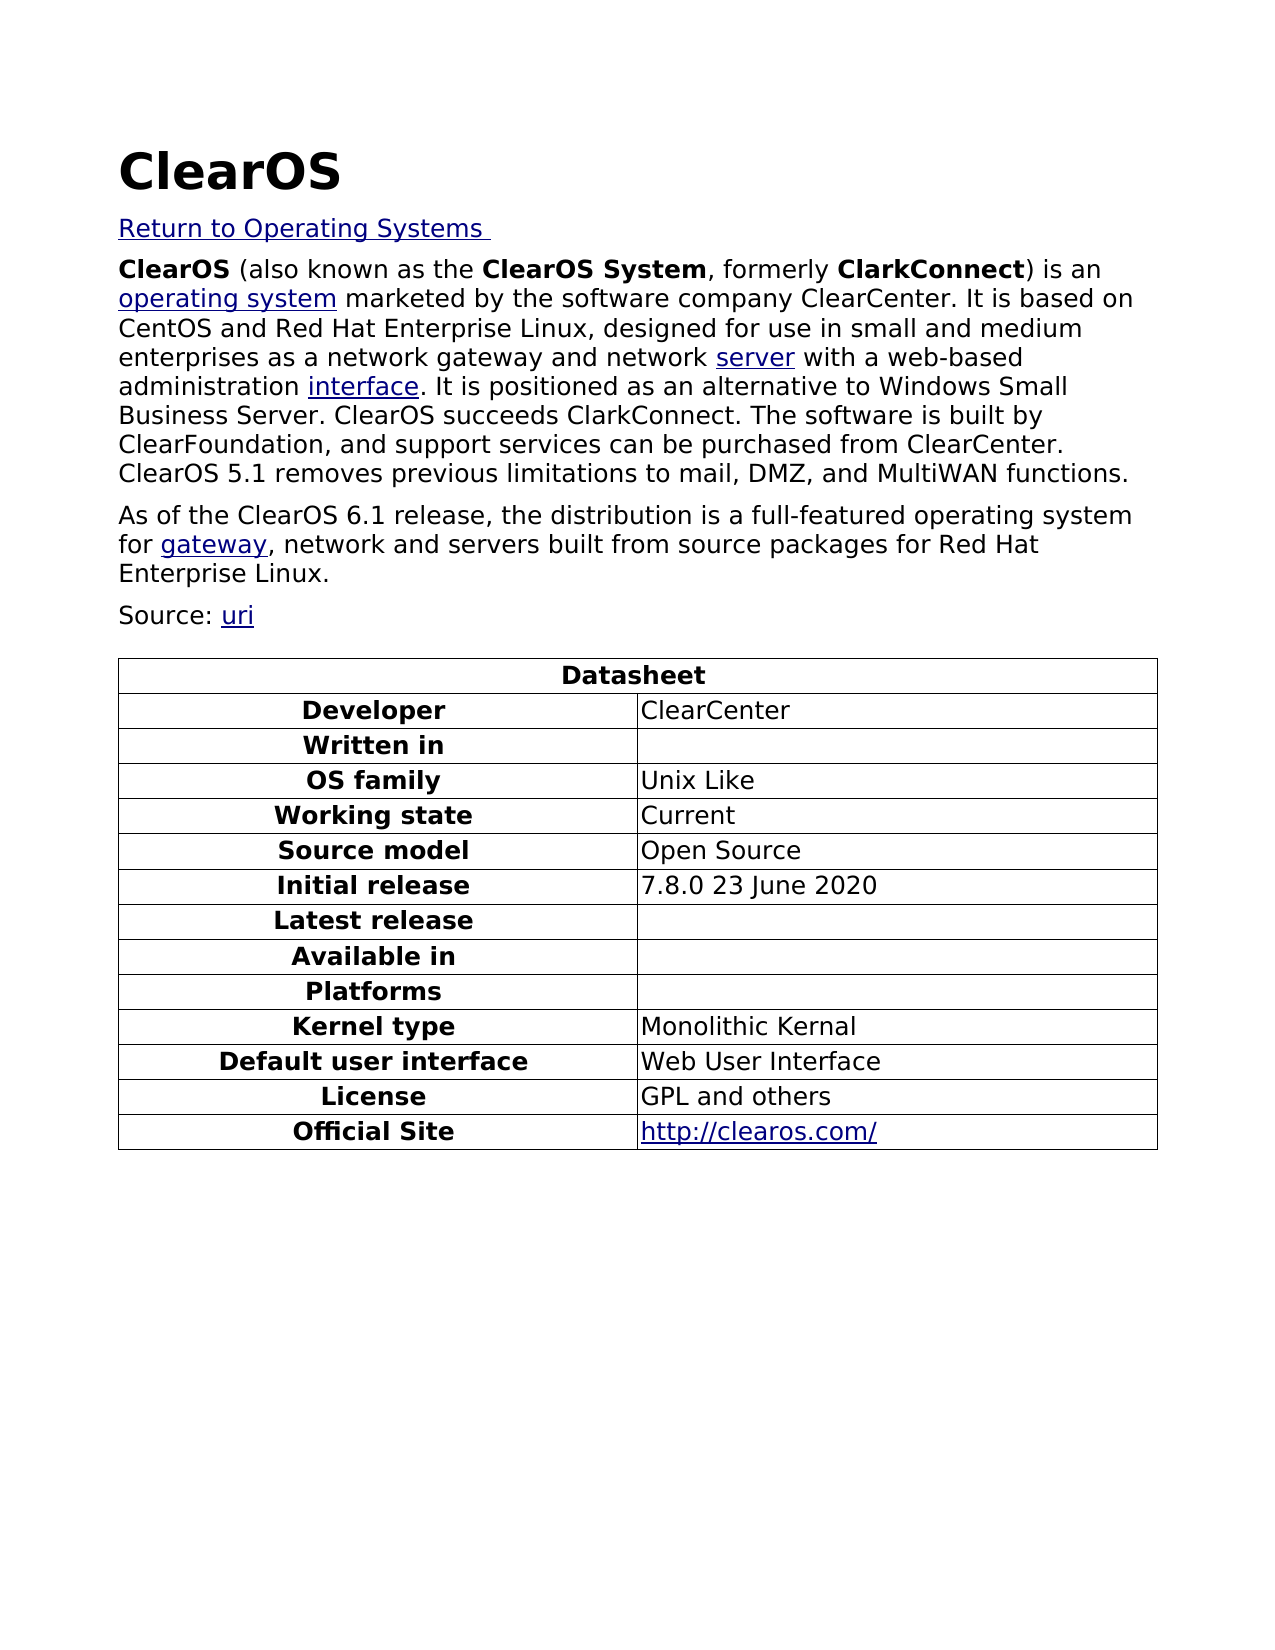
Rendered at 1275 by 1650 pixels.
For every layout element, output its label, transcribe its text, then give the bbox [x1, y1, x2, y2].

table_cell [638, 940, 1157, 974]
table_cell http://clearos.com/ [638, 1115, 1157, 1149]
table_cell 7.8.0 23 June 2020 [638, 870, 1157, 903]
table_cell Current [638, 799, 1157, 833]
subtitle ClearOS [118, 143, 1157, 201]
table_cell [638, 729, 1157, 763]
table_cell Initial release [119, 870, 637, 903]
table_cell Platforms [119, 975, 637, 1009]
table_cell Monolithic Kernal [638, 1010, 1157, 1044]
text Return to Operating Systems [118, 214, 1157, 243]
table_cell Written in [119, 729, 637, 763]
table_header Datasheet [119, 659, 1157, 693]
table_cell Web User Interface [638, 1045, 1157, 1079]
text As of the ClearOS 6.1 release, the distribution is a full-featured operating system for gateway, network and servers built from source packages for Red Hat Enterprise Linux. [118, 501, 1157, 589]
table_cell OS family [119, 764, 637, 798]
table_cell License [119, 1080, 637, 1114]
table_cell Working state [119, 799, 637, 833]
text Source: uri [118, 601, 1157, 631]
text ClearOS (also known as the ClearOS System, formerly ClarkConnect) is an operating system marketed by the software company ClearCenter. It is based on CentOS and Red Hat Enterprise Linux, designed for use in small and medium enterprises as a network gateway and network server with a web-based administration interface. It is positioned as an alternative to Windows Small Business Server. ClearOS succeeds ClarkConnect. The software is built by ClearFoundation, and support services can be purchased from ClearCenter. ClearOS 5.1 removes previous limitations to mail, DMZ, and MultiWAN functions. [118, 256, 1157, 489]
table_cell [638, 905, 1157, 939]
table_cell Official Site [119, 1115, 637, 1149]
table_cell Unix Like [638, 764, 1157, 798]
table_cell Source model [119, 834, 637, 868]
table_cell Default user interface [119, 1045, 637, 1079]
table_cell [638, 975, 1157, 1009]
table_cell GPL and others [638, 1080, 1157, 1114]
table_cell Latest release [119, 905, 637, 939]
table_cell Open Source [638, 834, 1157, 868]
table_cell Available in [119, 940, 637, 974]
table_cell Developer [119, 694, 637, 728]
table_cell Kernel type [119, 1010, 637, 1044]
table_cell ClearCenter [638, 694, 1157, 728]
